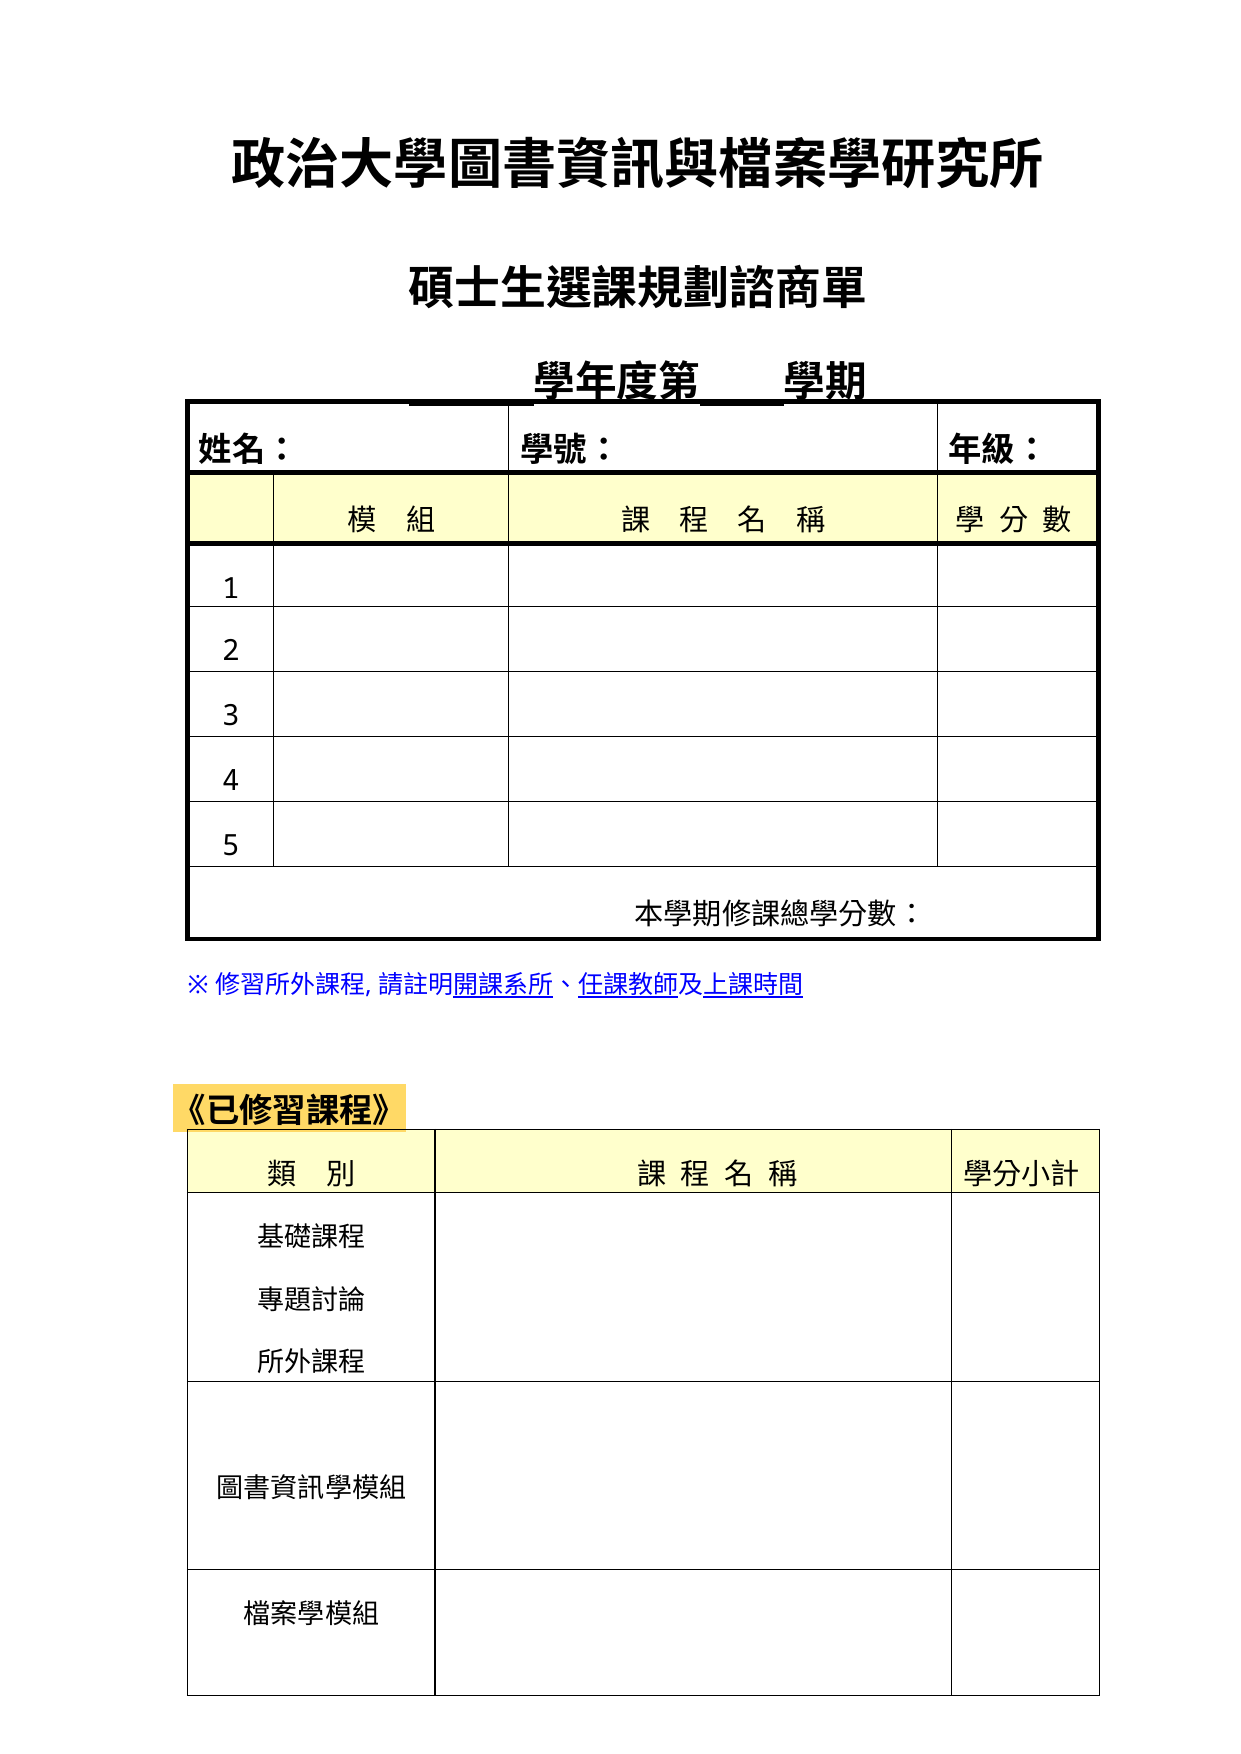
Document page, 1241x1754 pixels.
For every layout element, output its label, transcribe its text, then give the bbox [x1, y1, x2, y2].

table_header 類 別 [188, 1130, 434, 1192]
table_cell [190, 475, 273, 541]
text 學年度第 學期 [187, 337, 1087, 399]
table_cell 2 [190, 607, 273, 671]
table_cell [274, 607, 508, 671]
text ※ 修習所外課程, 請註明開課系所、任課教師及上課時間 [187, 941, 1087, 1004]
text 政治大學圖書資訊與檔案學研究所 [187, 87, 1087, 212]
table_cell 檔案學模組 [188, 1570, 434, 1695]
text 碩士生選課規劃諮商單 [187, 212, 1087, 337]
table_header 學分小計 [952, 1130, 1099, 1192]
table_cell [436, 1382, 951, 1569]
table_cell [509, 802, 937, 866]
table_cell [509, 607, 937, 671]
table_cell [436, 1193, 951, 1381]
table_header 課 程 名 稱 [436, 1130, 951, 1192]
table_cell 1 [190, 546, 273, 606]
table_cell 本學期修課總學分數： [190, 867, 937, 937]
table_cell [436, 1570, 951, 1695]
table_cell 模 組 [274, 475, 508, 541]
table_cell [274, 802, 508, 866]
table_cell [937, 867, 1096, 937]
table_cell 課 程 名 稱 [509, 475, 937, 541]
table_cell [274, 546, 508, 606]
table_cell 基礎課程 專題討論 所外課程 [188, 1193, 434, 1381]
table_cell 圖書資訊學模組 [188, 1382, 434, 1569]
table_header 年級： [938, 404, 1096, 470]
table_cell [274, 672, 508, 736]
text 《已修習課程》 [173, 1066, 1087, 1129]
table_header 姓名： [190, 404, 508, 470]
table_cell [938, 546, 1096, 606]
table_cell [952, 1193, 1099, 1381]
table_cell [938, 672, 1096, 736]
table_cell [509, 546, 937, 606]
table_cell 學 分 數 [938, 475, 1096, 541]
table_cell 5 [190, 802, 273, 866]
table_cell [509, 737, 937, 801]
table_cell 4 [190, 737, 273, 801]
table_cell [952, 1382, 1099, 1569]
table_cell [938, 607, 1096, 671]
table_cell [952, 1570, 1099, 1695]
table_cell [274, 737, 508, 801]
table_cell 3 [190, 672, 273, 736]
table_cell [509, 672, 937, 736]
table_cell [938, 737, 1096, 801]
table_cell [938, 802, 1096, 866]
table_header 學號： [509, 404, 937, 470]
